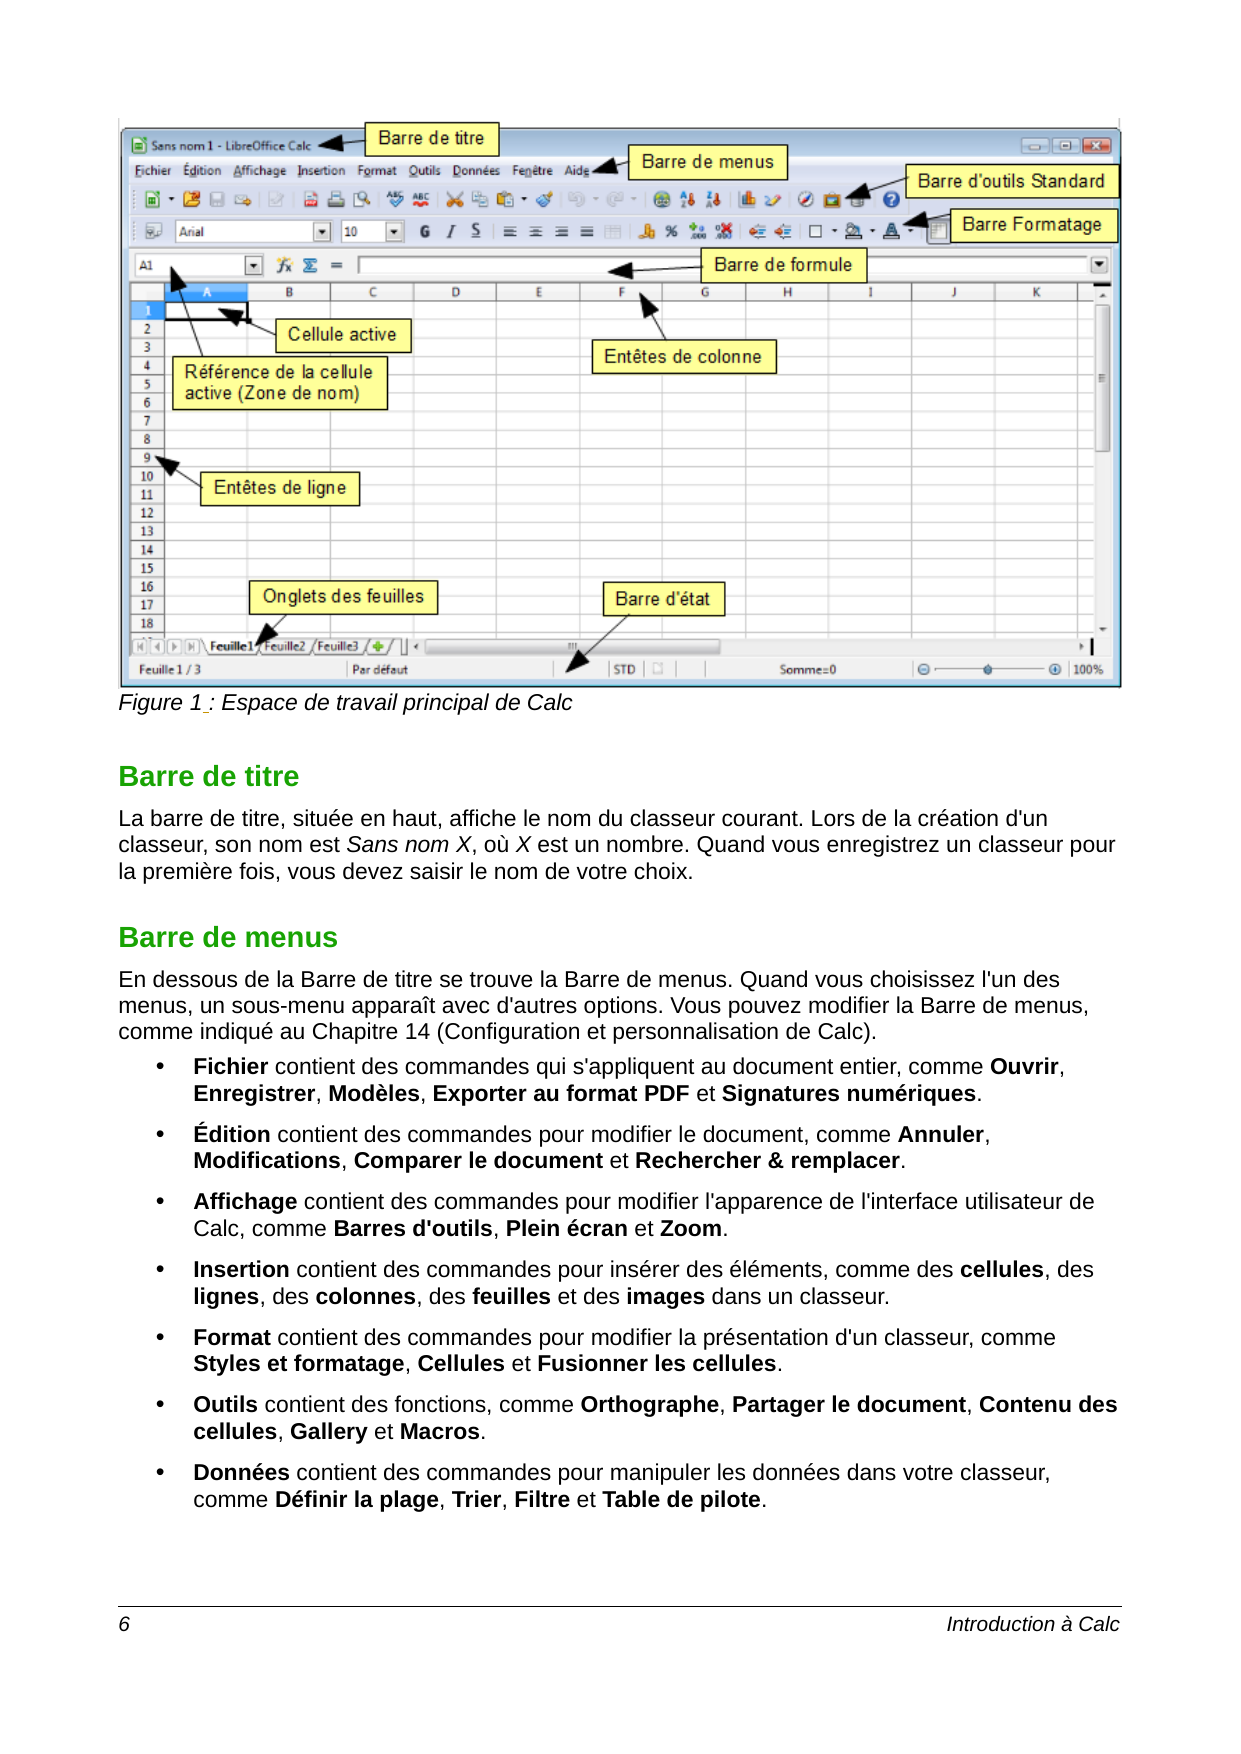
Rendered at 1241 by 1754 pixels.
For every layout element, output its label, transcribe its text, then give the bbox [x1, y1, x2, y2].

subtitle Barre de menus [118, 920, 1122, 953]
list Format contient des commandes pour modifier la présentation d'un classeur, comme Styles et formatage, Cellules et Fusionner les cellules. [156, 1322, 1122, 1377]
list Édition contient des commandes pour modifier le document, comme Annuler, Modifications, Comparer le document et Rechercher & remplacer. [156, 1119, 1122, 1174]
list Affichage contient des commandes pour modifier l'apparence de l'interface utilisateur de Calc, comme Barres d'outils, Plein écran et Zoom. [156, 1186, 1122, 1241]
text La barre de titre, située en haut, affiche le nom du classeur courant. Lors de la création d'un classeur, son nom est Sans nom X, où X est un nombre. Quand vous enregistrez un classeur pour la première fois, vous devez saisir le nom de votre choix. [118, 805, 1122, 884]
list Données contient des commandes pour manipuler les données dans votre classeur, comme Définir la plage, Trier, Filtre et Table de pilote. [156, 1457, 1122, 1512]
text Figure 1 : Espace de travail principal de Calc [118, 689, 1122, 715]
list En dessous de la Barre de titre se trouve la Barre de menus. Quand vous choisissez l'un des menus, un sous-menu apparaît avec d'autres options. Vous pouvez modifier la Barre de menus, comme indiqué au Chapitre 14 (Configuration et personnalisation de Calc). [118, 966, 1122, 1045]
list Fichier contient des commandes qui s'appliquent au document entier, comme Ouvrir, Enregistrer, Modèles, Exporter au format PDF et Signatures numériques. [156, 1051, 1122, 1106]
list Outils contient des fonctions, comme Orthographe, Partager le document, Contenu des cellules, Gallery et Macros. [156, 1389, 1122, 1444]
subtitle Barre de titre [118, 759, 1122, 793]
picture [118, 118, 1123, 689]
list Insertion contient des commandes pour insérer des éléments, comme des cellules, des lignes, des colonnes, des feuilles et des images dans un classeur. [156, 1254, 1122, 1309]
